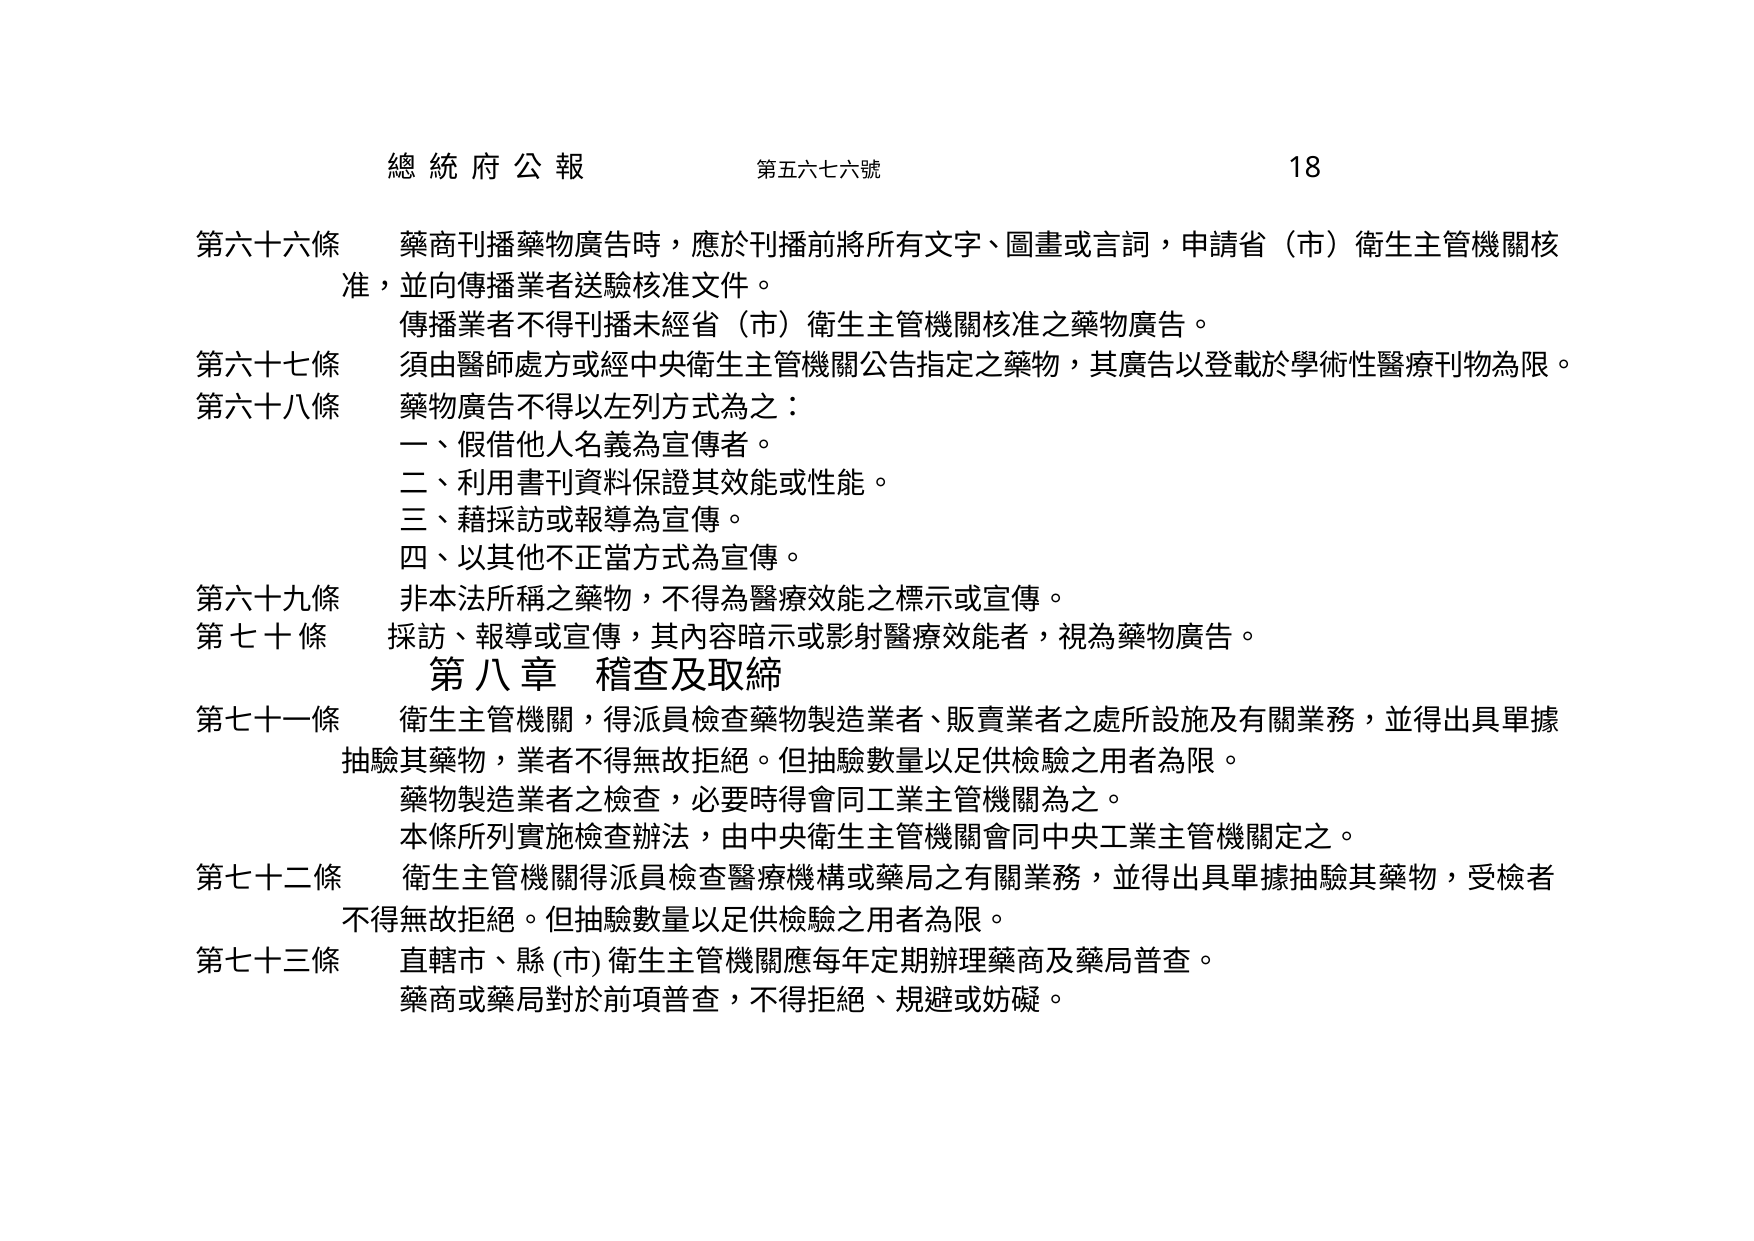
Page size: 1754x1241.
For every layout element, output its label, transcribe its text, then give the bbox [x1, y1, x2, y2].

text 藥商或藥局對於前項普查，不得拒絕、規避或妨礙。 [341, 980, 1559, 1017]
text 四、以其他不正當方式為宣傳。 [399, 538, 1559, 576]
text 第六十七條 須由醫師處方或經中央衛生主管機關公告指定之藥物，其廣告以登載於學術性醫療刊物為限。 [195, 342, 1559, 384]
text 傳播業者不得刊播未經省（市）衛生主管機關核准之藥物廣告。 [341, 305, 1559, 342]
text 第七十一條 衛生主管機關，得派員檢查藥物製造業者、販賣業者之處所設施及有關業務，並得出具單據抽驗其藥物，業者不得無故拒絕。但抽驗數量以足供檢驗之用者為限。 [195, 697, 1559, 780]
text 三、藉採訪或報導為宣傳。 [399, 501, 1559, 538]
text 第六十九條 非本法所稱之藥物，不得為醫療效能之標示或宣傳。 [195, 576, 1559, 617]
text 藥物製造業者之檢查，必要時得會同工業主管機關為之。 [341, 780, 1559, 817]
text 第七十三條 直轄市、縣 (市) 衛生主管機關應每年定期辦理藥商及藥局普查。 [195, 938, 1559, 980]
text 本條所列實施檢查辦法，由中央衛生主管機關會同中央工業主管機關定之。 [341, 817, 1559, 855]
text 一、假借他人名義為宣傳者。 [399, 426, 1559, 463]
text 第七十條 採訪、報導或宣傳，其內容暗示或影射醫療效能者，視為藥物廣告。 [195, 617, 1559, 655]
text 第七十二條 衛生主管機關得派員檢查醫療機構或藥局之有關業務，並得出具單據抽驗其藥物，受檢者不得無故拒絕。但抽驗數量以足供檢驗之用者為限。 [195, 855, 1559, 938]
text 第六十六條 藥商刊播藥物廣告時，應於刊播前將所有文字、圖畫或言詞，申請省（市）衛生主管機關核准，並向傳播業者送驗核准文件。 [195, 222, 1559, 305]
text 二、利用書刊資料保證其效能或性能。 [399, 463, 1559, 501]
text 第六十八條 藥物廣告不得以左列方式為之： [195, 384, 1559, 426]
text 第 八 章 稽查及取締 [428, 655, 1559, 697]
